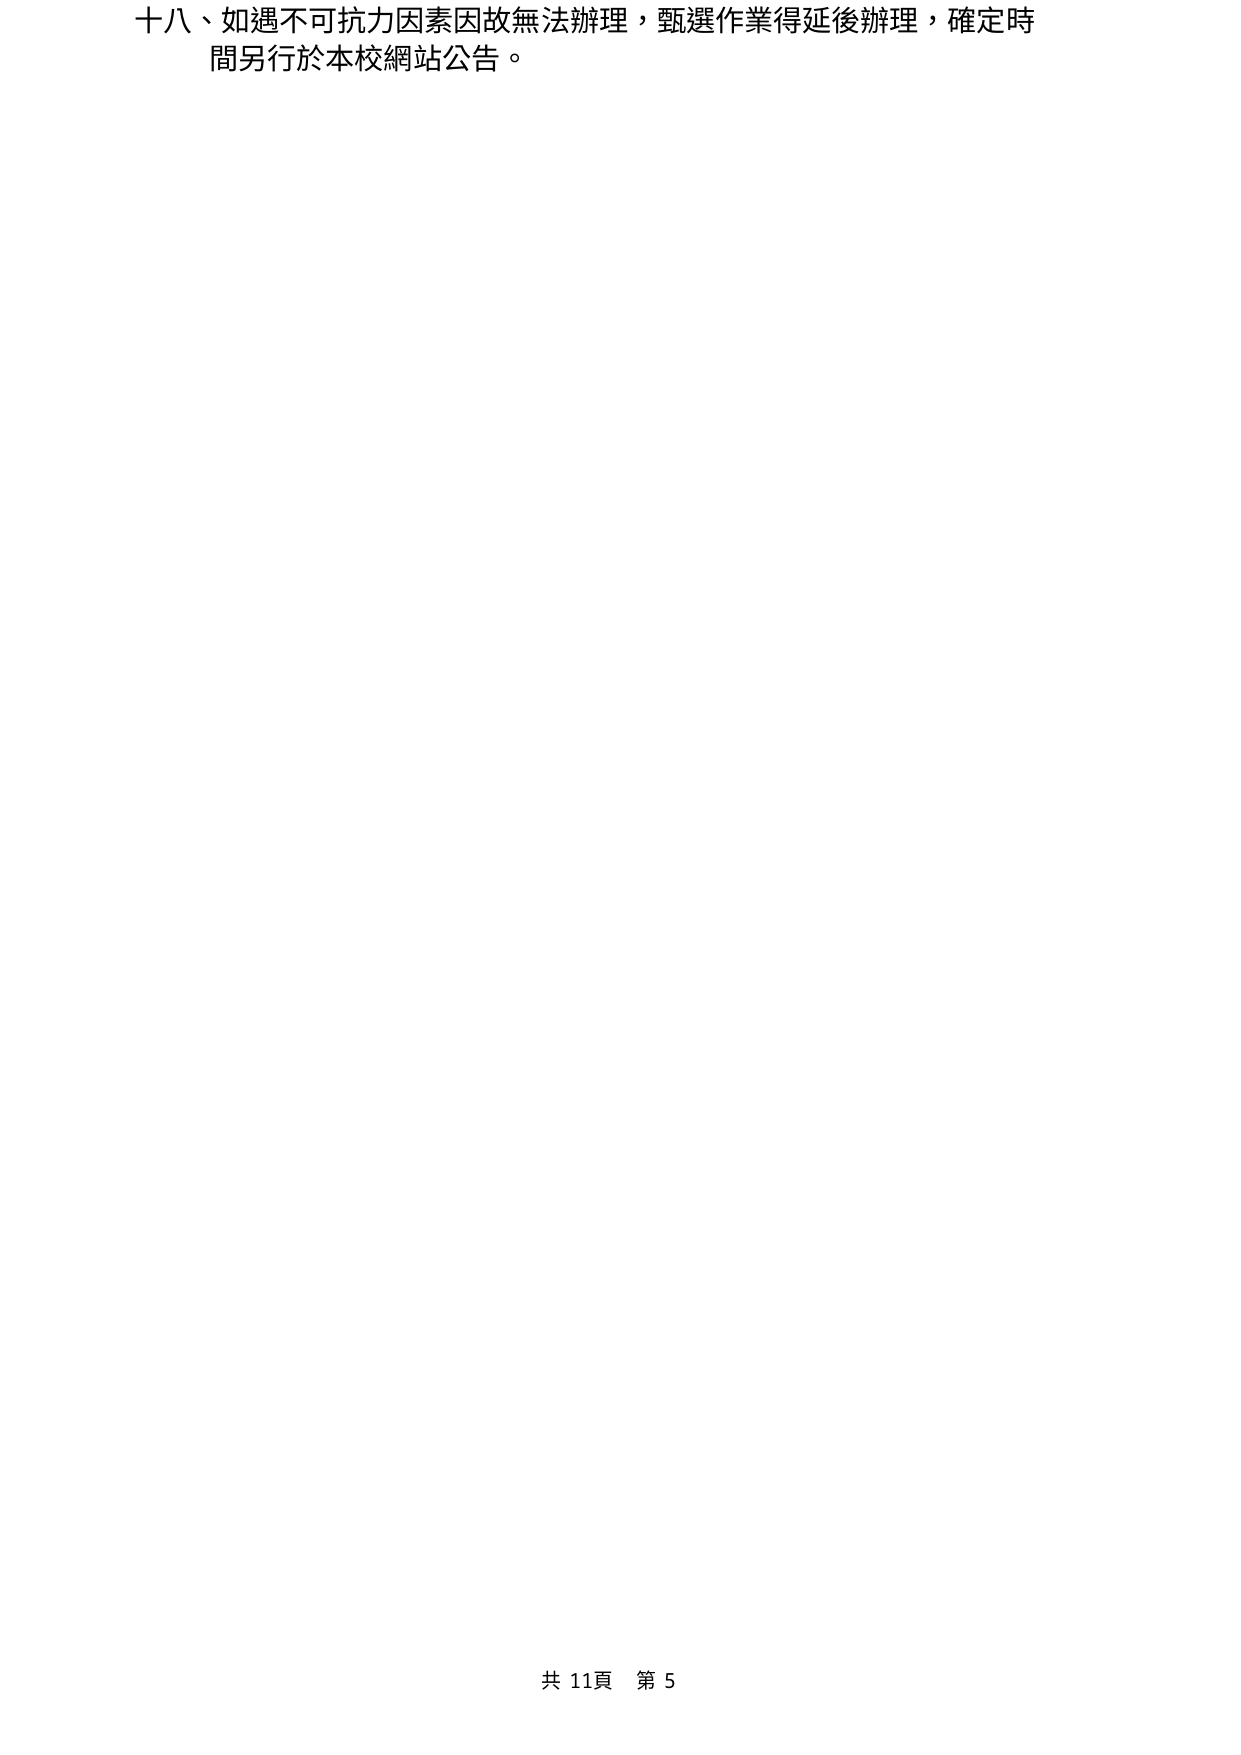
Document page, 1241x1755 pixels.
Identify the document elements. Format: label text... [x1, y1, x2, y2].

text 十八、如遇不可抗力因素因故無法辦理，甄選作業得延後辦理，確定時間另行於本校網站公告。 [134, 0, 1042, 78]
